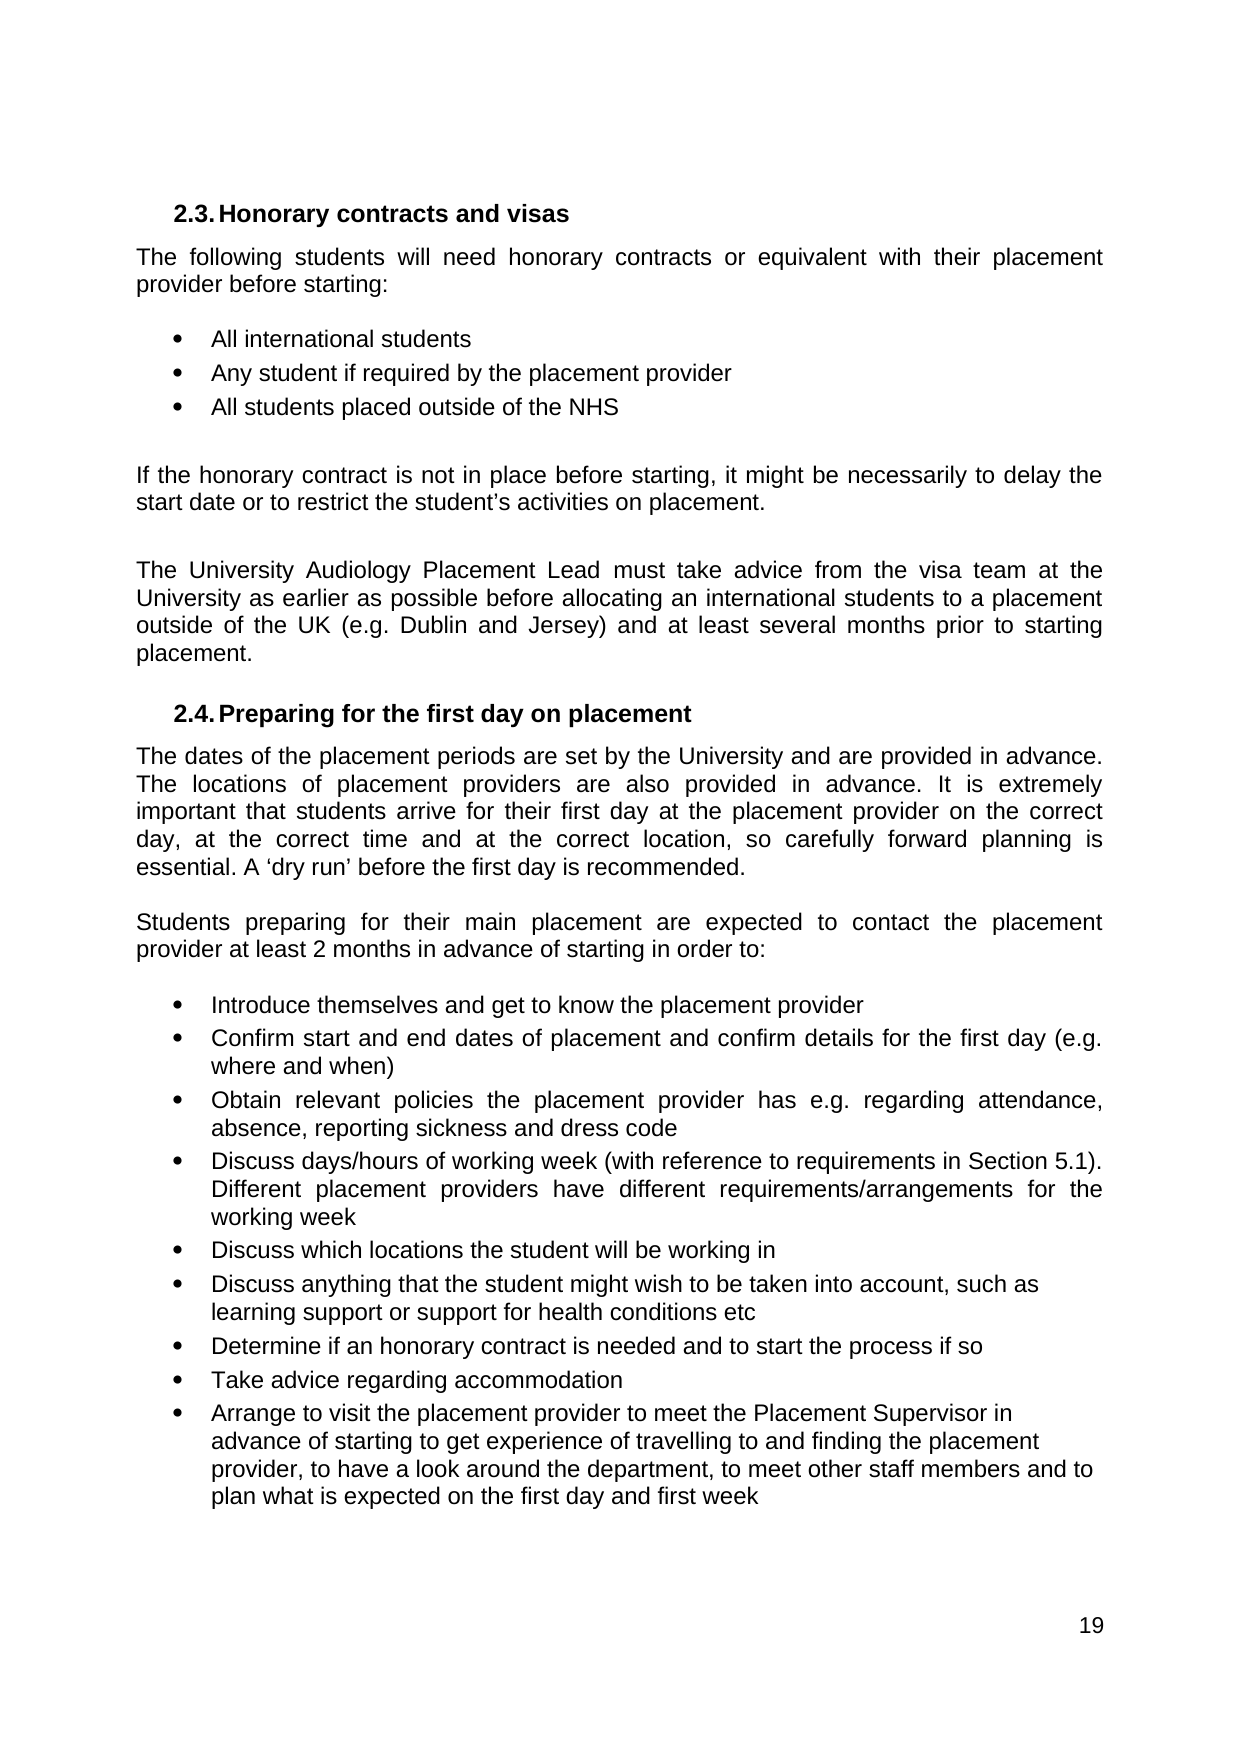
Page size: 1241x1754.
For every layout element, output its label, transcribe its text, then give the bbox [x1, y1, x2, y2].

list Discuss which locations the student will be working in [173, 1236, 1104, 1264]
text If the honorary contract is not in place before starting, it might be necessarily to delay the start date or to restrict the student’s activities on placement. [136, 461, 1104, 516]
text The following students will need honorary contracts or equivalent with their placement provider before starting: [136, 242, 1104, 298]
text The dates of the placement periods are set by the University and are provided in advance. The locations of placement providers are also provided in advance. It is extremely important that students arrive for their first day at the placement provider on the correct day, at the correct time and at the correct location, so carefully forward planning is essential. A ‘dry run’ before the first day is recommended. [136, 742, 1104, 880]
text Students preparing for their main placement are expected to contact the placement provider at least 2 months in advance of starting in order to: [136, 908, 1104, 963]
list Arrange to visit the placement provider to meet the Placement Supervisor in advance of starting to get experience of travelling to and finding the placement provider, to have a look around the department, to meet other staff members and to plan what is expected on the first day and first week [173, 1399, 1104, 1510]
list Take advice regarding accommodation [173, 1366, 1104, 1393]
list Introduce themselves and get to know the placement provider [173, 991, 1104, 1018]
list Any student if required by the placement provider [173, 359, 1104, 387]
list All international students [173, 325, 1104, 353]
list Confirm start and end dates of placement and confirm details for the first day (e.g. where and when) [173, 1024, 1104, 1079]
subtitle Preparing for the first day on placement [173, 699, 1104, 728]
list Discuss anything that the student might wish to be taken into account, such as learning support or support for health conditions etc [173, 1270, 1104, 1325]
text The University Audiology Placement Lead must take advice from the visa team at the University as earlier as possible before allocating an international students to a placement outside of the UK (e.g. Dublin and Jersey) and at least several months prior to starting placement. [136, 556, 1104, 666]
list All students placed outside of the NHS [173, 393, 1104, 421]
list Obtain relevant policies the placement provider has e.g. regarding attendance, absence, reporting sickness and dress code [173, 1086, 1104, 1141]
subtitle Honorary contracts and visas [173, 199, 1104, 228]
list Determine if an honorary contract is needed and to start the process if so [173, 1332, 1104, 1359]
list Discuss days/hours of working week (with reference to requirements in Section 5.1). Different placement providers have different requirements/arrangements for the working week [173, 1147, 1104, 1230]
